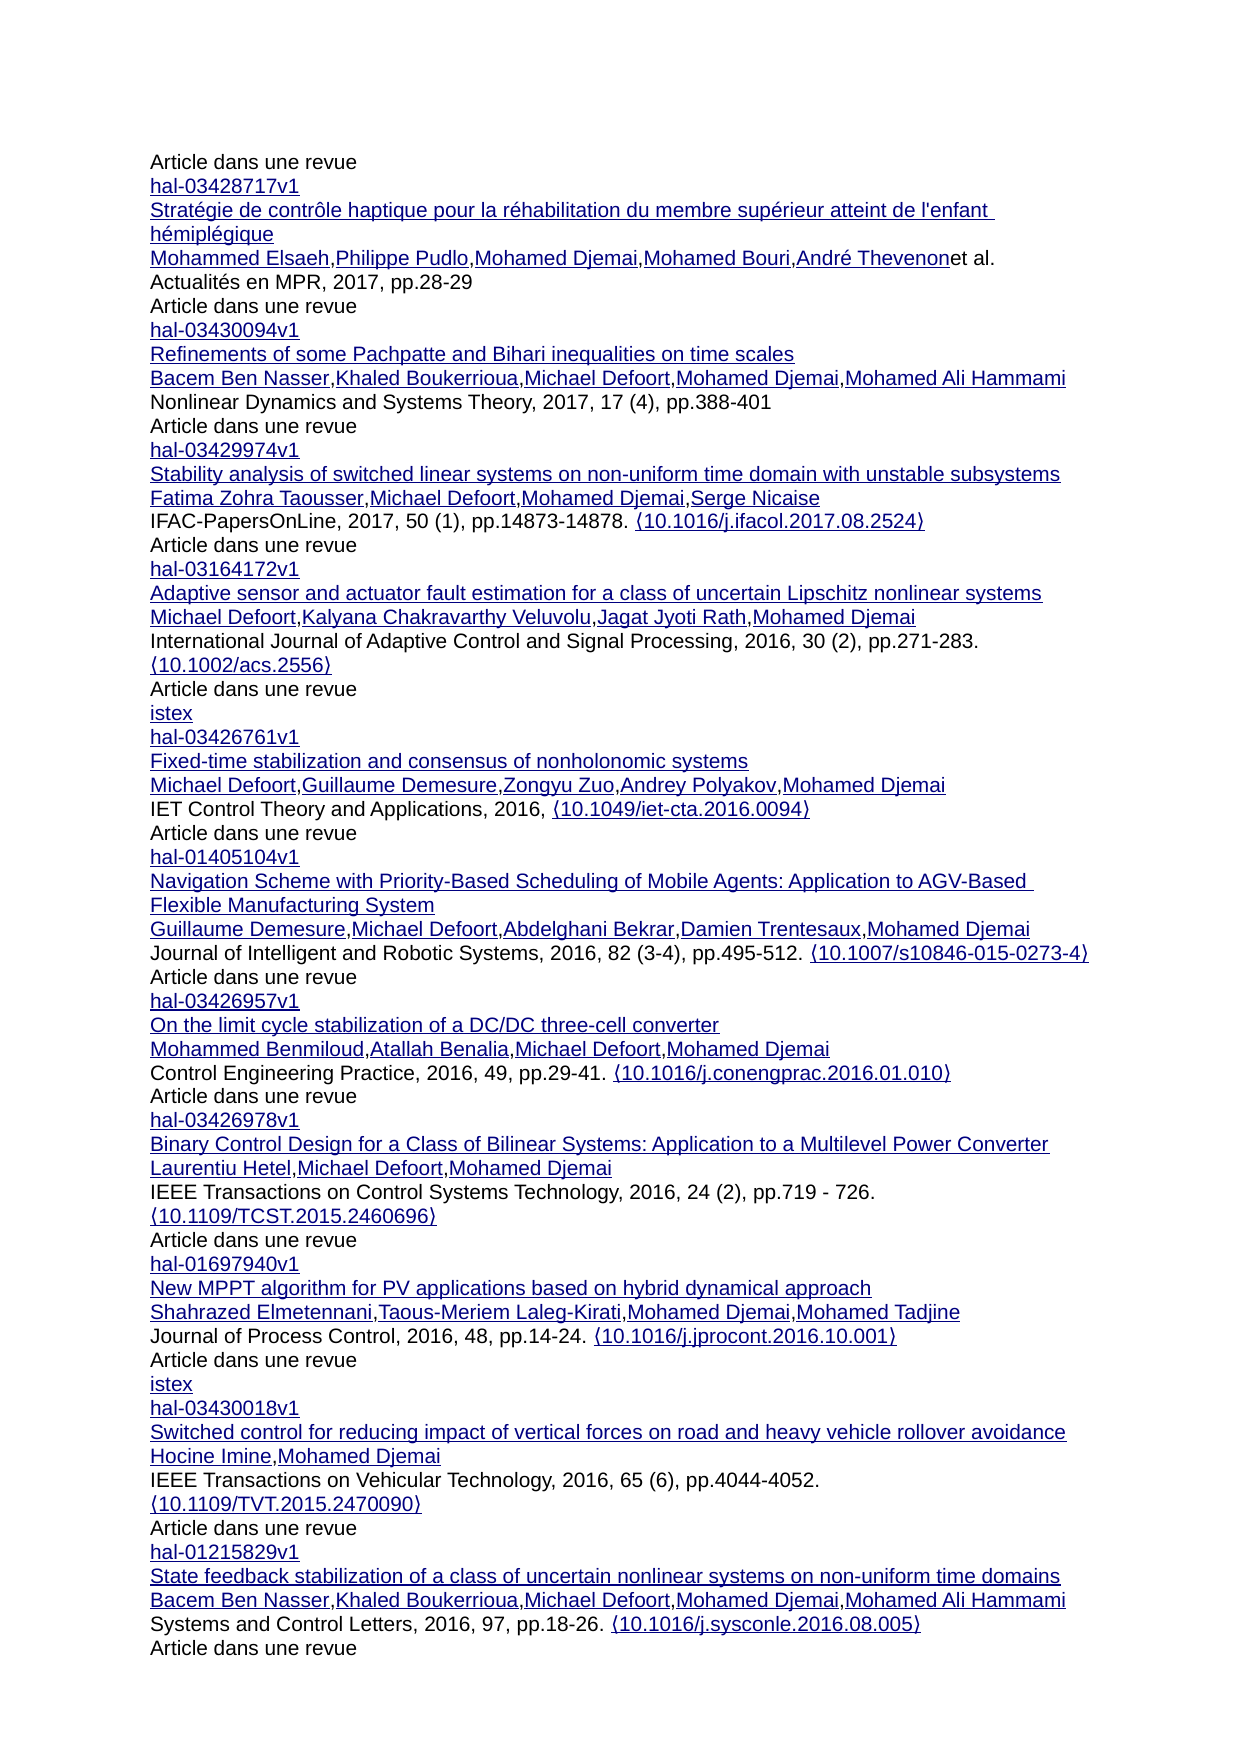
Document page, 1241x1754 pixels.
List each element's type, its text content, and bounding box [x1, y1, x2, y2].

table_cell New MPPT algorithm for PV applications based on hybrid dynamical approach Shahrazed Elmetennani,Taous-Meriem Laleg-Kirati,Mohamed Djemai,Mohamed Tadjine Journal of Process Control, 2016, 48, pp.14-24. ⟨10.1016/j.jprocont.2016.10.001⟩ Article dans une revue istex hal-03430018v1 [150, 1276, 1090, 1420]
table_cell Binary Control Design for a Class of Bilinear Systems: Application to a Multilevel Power Converter Laurentiu Hetel,Michael Defoort,Mohamed Djemai IEEE Transactions on Control Systems Technology, 2016, 24 (2), pp.719 - 726. ⟨10.1109/TCST.2015.2460696⟩ Article dans une revue hal-01697940v1 [150, 1132, 1090, 1276]
table_cell Switched control for reducing impact of vertical forces on road and heavy vehicle rollover avoidance Hocine Imine,Mohamed Djemai IEEE Transactions on Vehicular Technology, 2016, 65 (6), pp.4044-4052. ⟨10.1109/TVT.2015.2470090⟩ Article dans une revue hal-01215829v1 [150, 1420, 1090, 1563]
table_cell Navigation Scheme with Priority-Based Scheduling of Mobile Agents: Application to AGV-Based Flexible Manufacturing System Guillaume Demesure,Michael Defoort,Abdelghani Bekrar,Damien Trentesaux,Mohamed Djemai Journal of Intelligent and Robotic Systems, 2016, 82 (3-4), pp.495-512. ⟨10.1007/s10846-015-0273-4⟩ Article dans une revue hal-03426957v1 [150, 869, 1090, 1012]
table_cell Adaptive sensor and actuator fault estimation for a class of uncertain Lipschitz nonlinear systems Michael Defoort,Kalyana Chakravarthy Veluvolu,Jagat Jyoti Rath,Mohamed Djemai International Journal of Adaptive Control and Signal Processing, 2016, 30 (2), pp.271-283. ⟨10.1002/acs.2556⟩ Article dans une revue istex hal-03426761v1 [150, 581, 1090, 749]
table_cell Refinements of some Pachpatte and Bihari inequalities on time scales Bacem Ben Nasser,Khaled Boukerrioua,Michael Defoort,Mohamed Djemai,Mohamed Ali Hammami Nonlinear Dynamics and Systems Theory, 2017, 17 (4), pp.388-401 Article dans une revue hal-03429974v1 [150, 342, 1090, 461]
table_cell On the limit cycle stabilization of a DC/DC three-cell converter Mohammed Benmiloud,Atallah Benalia,Michael Defoort,Mohamed Djemai Control Engineering Practice, 2016, 49, pp.29-41. ⟨10.1016/j.conengprac.2016.01.010⟩ Article dans une revue hal-03426978v1 [150, 1013, 1090, 1132]
table_cell Fixed-time stabilization and consensus of nonholonomic systems Michael Defoort,Guillaume Demesure,Zongyu Zuo,Andrey Polyakov,Mohamed Djemai IET Control Theory and Applications, 2016, ⟨10.1049/iet-cta.2016.0094⟩ Article dans une revue hal-01405104v1 [150, 749, 1090, 869]
table_cell Stratégie de contrôle haptique pour la réhabilitation du membre supérieur atteint de l'enfant hémiplégique Mohammed Elsaeh,Philippe Pudlo,Mohamed Djemai,Mohamed Bouri,André Thevenonet al. Actualités en MPR, 2017, pp.28-29 Article dans une revue hal-03430094v1 [150, 198, 1090, 342]
table_cell State feedback stabilization of a class of uncertain nonlinear systems on non-uniform time domains Bacem Ben Nasser,Khaled Boukerrioua,Michael Defoort,Mohamed Djemai,Mohamed Ali Hammami Systems and Control Letters, 2016, 97, pp.18-26. ⟨10.1016/j.sysconle.2016.08.005⟩ Article dans une revue [150, 1564, 1090, 1659]
table_cell Article dans une revue hal-03428717v1 [150, 150, 1090, 198]
table_cell Stability analysis of switched linear systems on non-uniform time domain with unstable subsystems Fatima Zohra Taousser,Michael Defoort,Mohamed Djemai,Serge Nicaise IFAC-PapersOnLine, 2017, 50 (1), pp.14873-14878. ⟨10.1016/j.ifacol.2017.08.2524⟩ Article dans une revue hal-03164172v1 [150, 461, 1090, 581]
